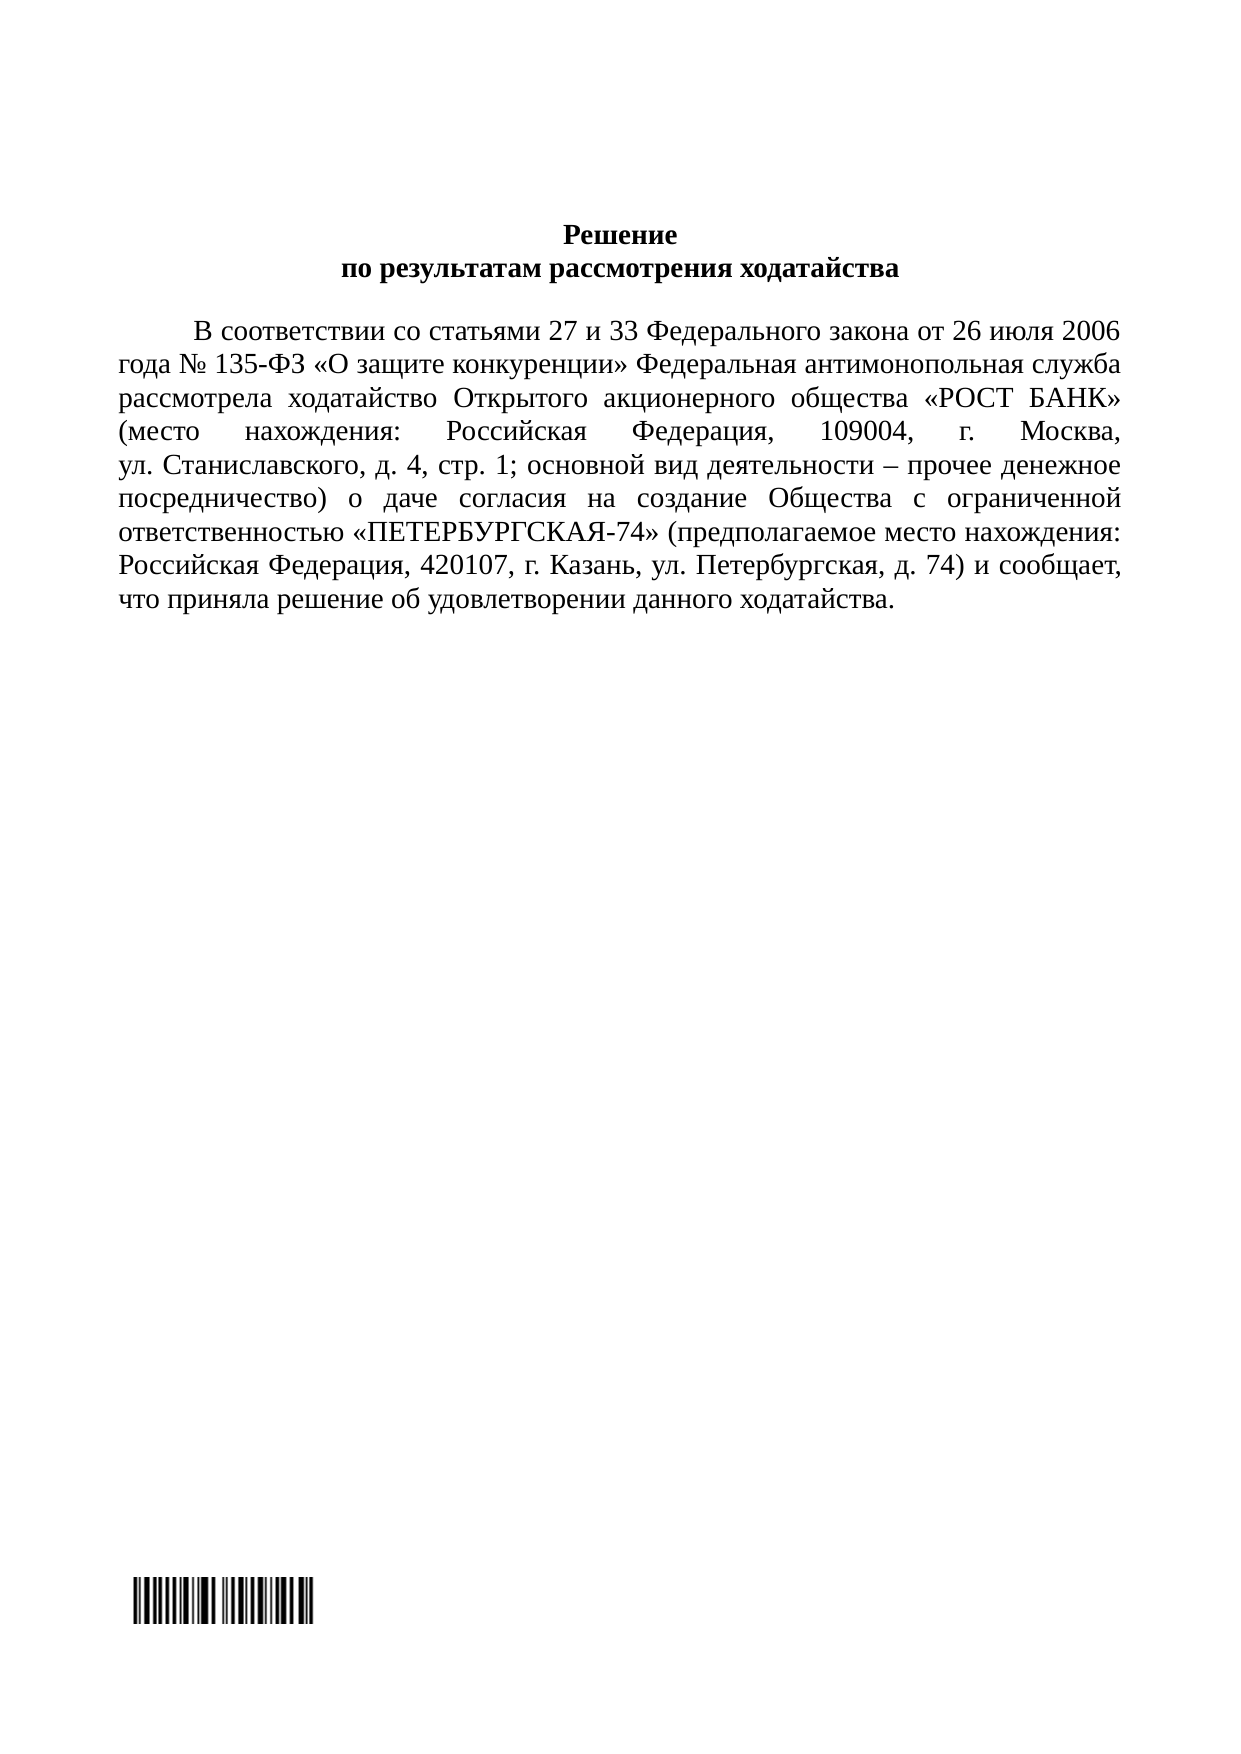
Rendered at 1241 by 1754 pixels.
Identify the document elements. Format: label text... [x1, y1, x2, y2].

text В соответствии со статьями 27 и 33 Федерального закона от 26 июля 2006 года № 135-ФЗ «О защите конкуренции» Федеральная антимонопольная служба рассмотрела ходатайство Открытого акционерного общества «РОСТ БАНК» (место нахождения: Российская Федерация, 109004, г. Москва, ул. Станиславского, д. 4, стр. 1; основной вид деятельности – прочее денежное посредничество) о даче согласия на создание Общества с ограниченной ответственностью «ПЕТЕРБУРГСКАЯ-74» (предполагаемое место нахождения: Российская Федерация, 420107, г. Казань, ул. Петербургская, д. 74) и сообщает, что приняла решение об удовлетворении данного ходатайства. [118, 313, 1122, 614]
text по результатам рассмотрения ходатайства [118, 250, 1122, 284]
text Решение [118, 217, 1122, 250]
picture [118, 1577, 331, 1624]
